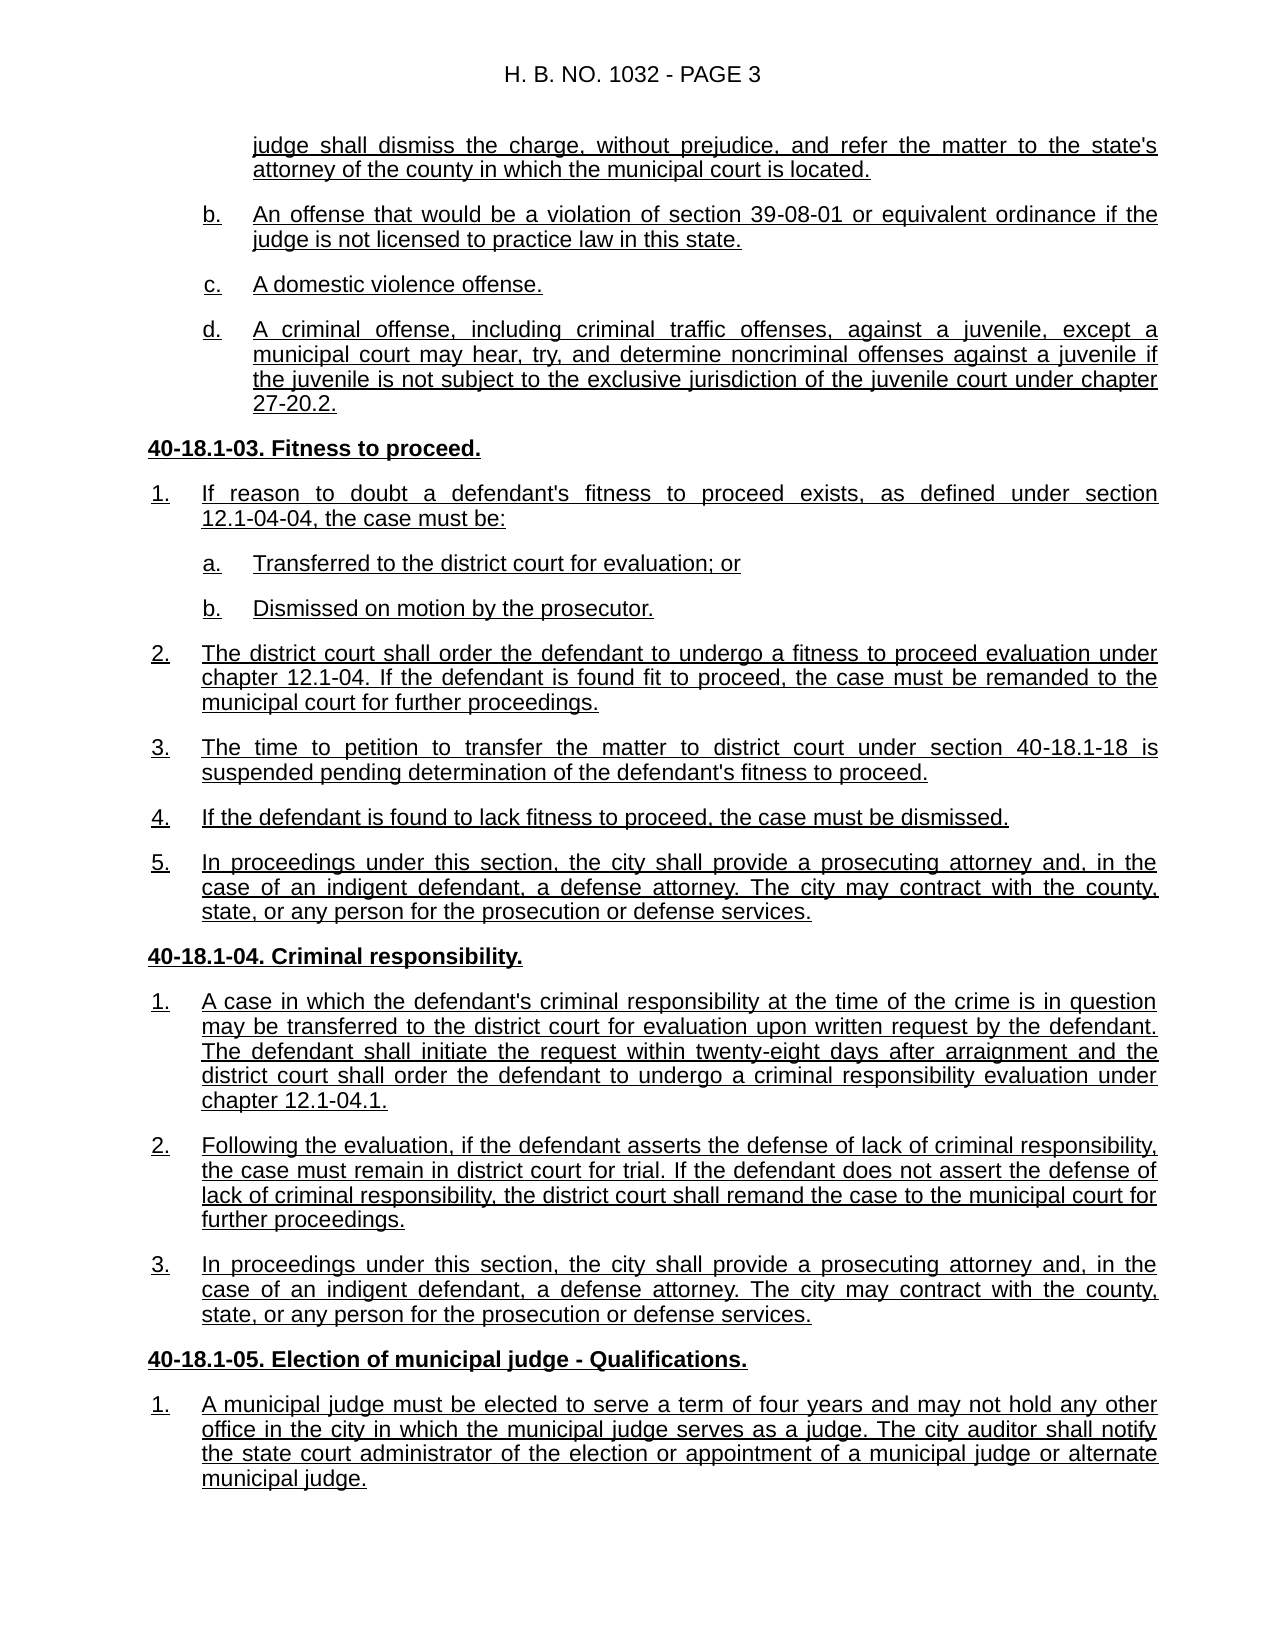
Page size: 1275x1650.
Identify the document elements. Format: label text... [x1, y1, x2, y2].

text 1. If reason to doubt a defendant's fitness to proceed exists, as defined under section 12.1‑04‑04, the case must be: [106, 482, 1158, 531]
text b. An offense that would be a violation of section 39‑08‑01 or equivalent ordinance if the judge is not licensed to practice law in this state. [106, 203, 1158, 253]
text judge shall dismiss the charge, without prejudice, and refer the matter to the state's attorney of the county in which the municipal court is located. [106, 133, 1158, 183]
text b. Dismissed on motion by the prosecutor. [106, 596, 1158, 621]
text 3. In proceedings under this section, the city shall provide a prosecuting attorney and, in the case of an indigent defendant, a defense attorney. The city may contract with the county, state, or any person for the prosecution or defense services. [106, 1253, 1158, 1327]
subtitle 40‑18.1‑03. Fitness to proceed. [106, 437, 1158, 462]
text d. A criminal offense, including criminal traffic offenses, against a juvenile, except a municipal court may hear, try, and determine noncriminal offenses against a juvenile if the juvenile is not subject to the exclusive jurisdiction of the juvenile court under chapter 27‑20.2. [106, 318, 1158, 417]
text 3. The time to petition to transfer the matter to district court under section 40‑18.1‑18 is suspended pending determination of the defendant's fitness to proceed. [106, 736, 1158, 785]
text 2. The district court shall order the defendant to undergo a fitness to proceed evaluation under chapter 12.1‑04. If the defendant is found fit to proceed, the case must be remanded to the municipal court for further proceedings. [106, 641, 1158, 716]
text 2. Following the evaluation, if the defendant asserts the defense of lack of criminal responsibility, the case must remain in district court for trial. If the defendant does not assert the defense of lack of criminal responsibility, the district court shall remand the case to the municipal court for further proceedings. [106, 1134, 1158, 1233]
subtitle 40‑18.1‑04. Criminal responsibility. [106, 945, 1158, 969]
text c. A domestic violence offense. [106, 273, 1158, 297]
text 1. A municipal judge must be elected to serve a term of four years and may not hold any other office in the city in which the municipal judge serves as a judge. The city auditor shall notify the state court administrator of the election or appointment of a municipal judge or alternate municipal judge. [106, 1392, 1158, 1492]
subtitle 40‑18.1‑05. Election of municipal judge ‑ Qualifications. [106, 1347, 1158, 1372]
text 1. A case in which the defendant's criminal responsibility at the time of the crime is in question may be transferred to the district court for evaluation upon written request by the defendant. The defendant shall initiate the request within twenty‑eight days after arraignment and the district court shall order the defendant to undergo a criminal responsibility evaluation under chapter 12.1‑04.1. [106, 990, 1158, 1114]
text 4. If the defendant is found to lack fitness to proceed, the case must be dismissed. [106, 805, 1158, 830]
text 5. In proceedings under this section, the city shall provide a prosecuting attorney and, in the case of an indigent defendant, a defense attorney. The city may contract with the county, state, or any person for the prosecution or defense services. [106, 850, 1158, 925]
text a. Transferred to the district court for evaluation; or [106, 551, 1158, 576]
